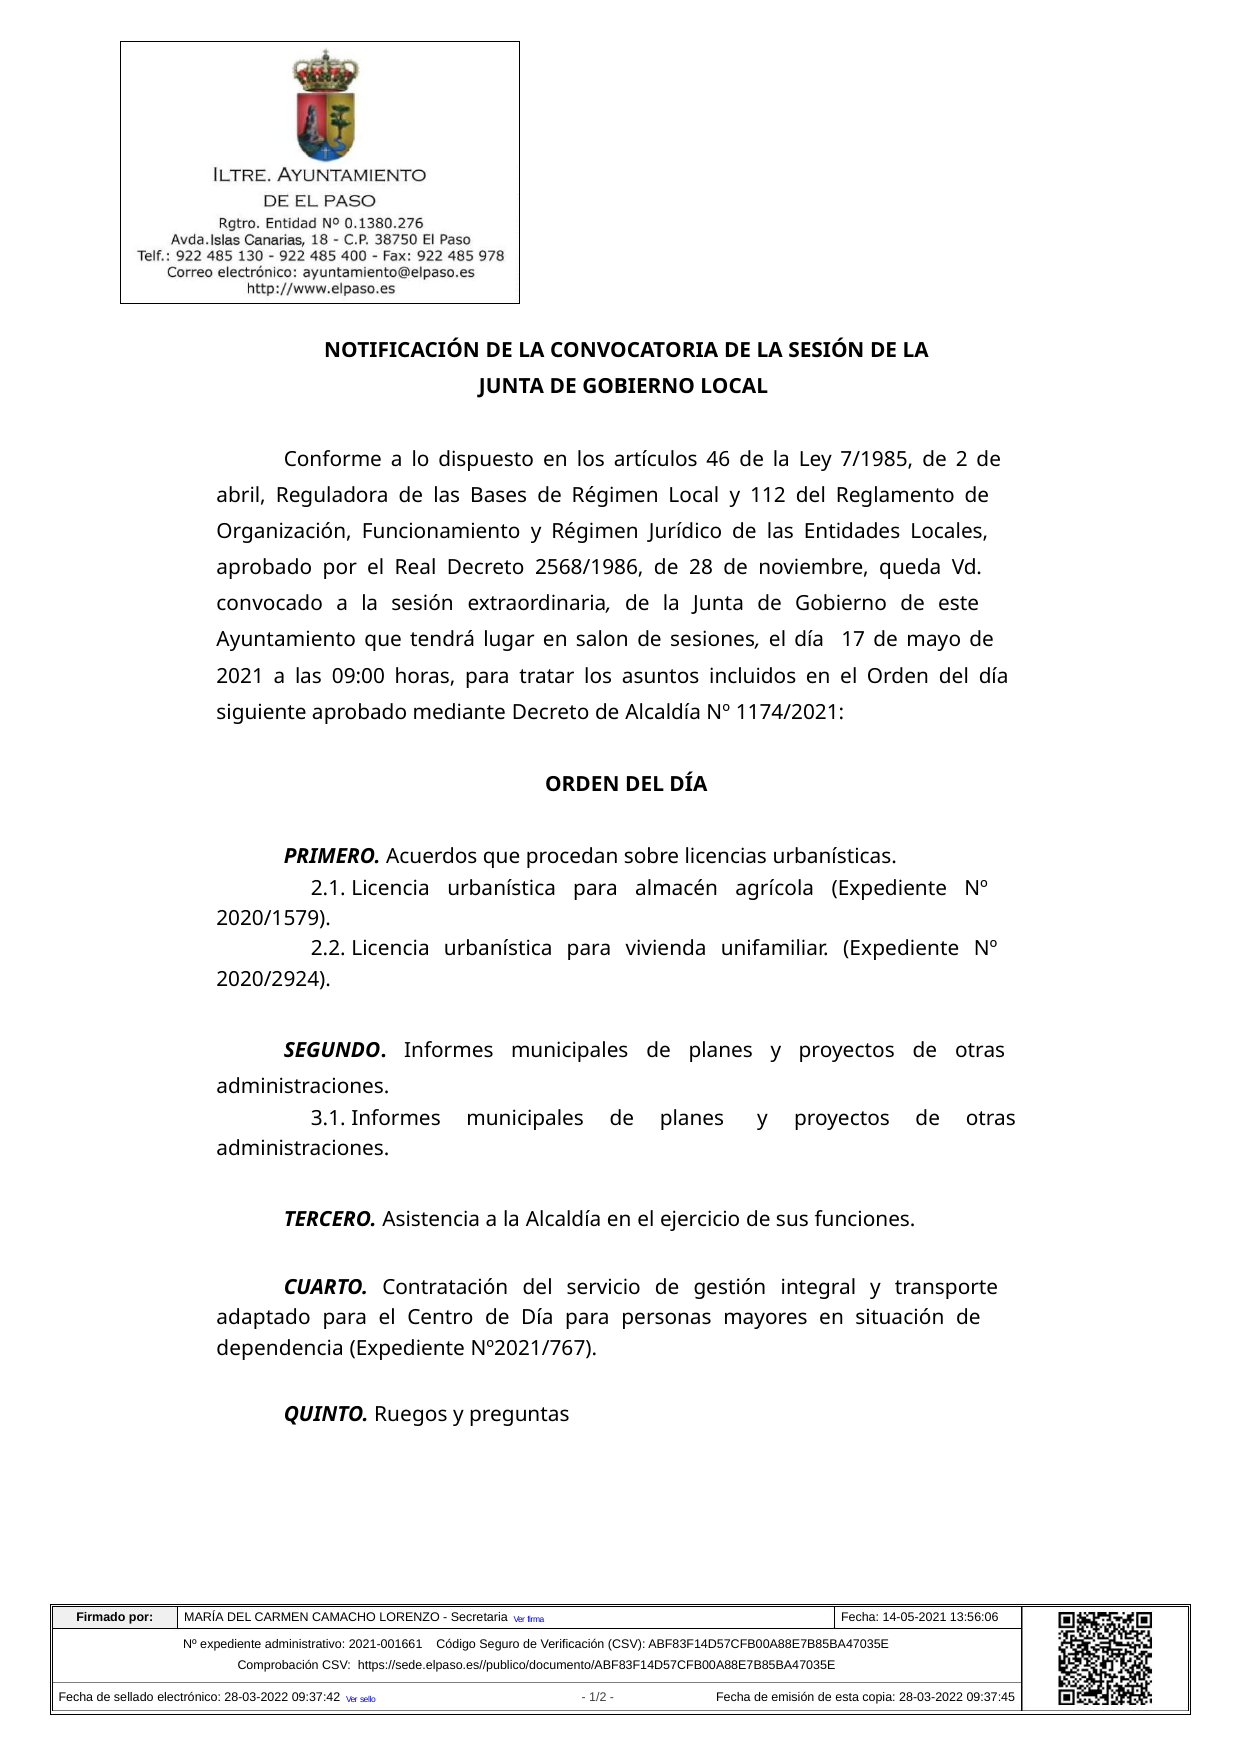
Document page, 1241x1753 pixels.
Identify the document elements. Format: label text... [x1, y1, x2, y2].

text convocado a la sesión extraordinaria, de la Junta de Gobierno de este [216, 591, 1050, 616]
text 2 [216, 906, 228, 931]
text siguiente aprobado mediante Decreto de Alcaldía Nº 1174/2021: [216, 699, 903, 724]
text proyectos de otras [794, 1105, 1049, 1130]
text abril, Reguladora de las Bases de Régimen Local y 112 del Reglamento de [216, 482, 1050, 507]
text adaptado para el Centro de Día para personas mayores en situación de [216, 1304, 1049, 1329]
text aprobado por el Real Decreto 2568/1986, de 28 de noviembre, queda Vd. [216, 555, 1050, 580]
text Fecha de sellado electrónico: 28-03-2022 09:37:42 Ver sello [58, 1690, 403, 1704]
text 020/2924). [228, 966, 357, 991]
text y [757, 1105, 793, 1130]
text Conforme a lo dispuesto en los artículos 46 de la Ley 7/1985, de 2 de [283, 446, 1050, 471]
text Comprobación CSV: https://sede.elpaso.es//publico/documento/ABF83F14D57CFB00A88E7B85BA47035E [237, 1658, 916, 1672]
text dependencia (Expediente Nº2021/767). [216, 1335, 1049, 1360]
text Organización, Funcionamiento y Régimen Jurídico de las Entidades Locales, [216, 518, 1050, 543]
text - 1/2 - [581, 1691, 633, 1705]
text NOTIFICACIÓN DE LA CONVOCATORIA DE LA SESIÓN DE LA [324, 338, 941, 363]
text Fecha de emisión de esta copia: 28-03-2022 09:37:45 [716, 1690, 1040, 1704]
text PRIMERO. Acuerdos que procedan sobre licencias urbanísticas. [283, 843, 949, 868]
text SEGUNDO. Informes municipales de planes y proyectos de otras [283, 1037, 1049, 1062]
text 020/1579). [228, 906, 357, 931]
text MARÍA DEL CARMEN CAMACHO LORENZO - Secretaria Ver firma [184, 1610, 573, 1624]
text 2 [216, 966, 228, 991]
text Firmado por: [76, 1610, 172, 1624]
text Nº expediente administrativo: 2021-001661 Código Seguro de Verificación (CSV): ABF83F14D57CFB00A88E7B85BA47035E [183, 1638, 916, 1652]
text JUNTA DE GOBIERNO LOCAL [479, 374, 941, 399]
text 2.1. Licencia urbanística para almacén agrícola (Expediente Nº [311, 875, 1049, 900]
text 2 [216, 663, 228, 688]
text administraciones. [216, 1135, 419, 1160]
picture [121, 42, 519, 303]
text ORDEN DEL DÍA [545, 771, 723, 796]
picture [51, 1605, 1190, 1714]
text Ayuntamiento que tendrá lugar en salon de sesiones, el día 17 de mayo de [216, 627, 1050, 652]
text TERCERO. Asistencia a la Alcaldía en el ejercicio de sus funciones. [283, 1206, 971, 1232]
text administraciones. [216, 1073, 1049, 1098]
text CUARTO. Contratación del servicio de gestión integral y transporte [283, 1273, 1049, 1299]
text 3.1. Informes municipales de planes [311, 1105, 755, 1130]
text QUINTO. Ruegos y preguntas [283, 1401, 599, 1427]
text 2.2. Licencia urbanística para vivienda unifamiliar. (Expediente Nº [311, 936, 1049, 961]
text 021 a las 09:00 horas, para tratar los asuntos incluidos en el Orden del día [228, 663, 1049, 688]
text Fecha: 14-05-2021 13:56:06 [841, 1610, 1022, 1624]
